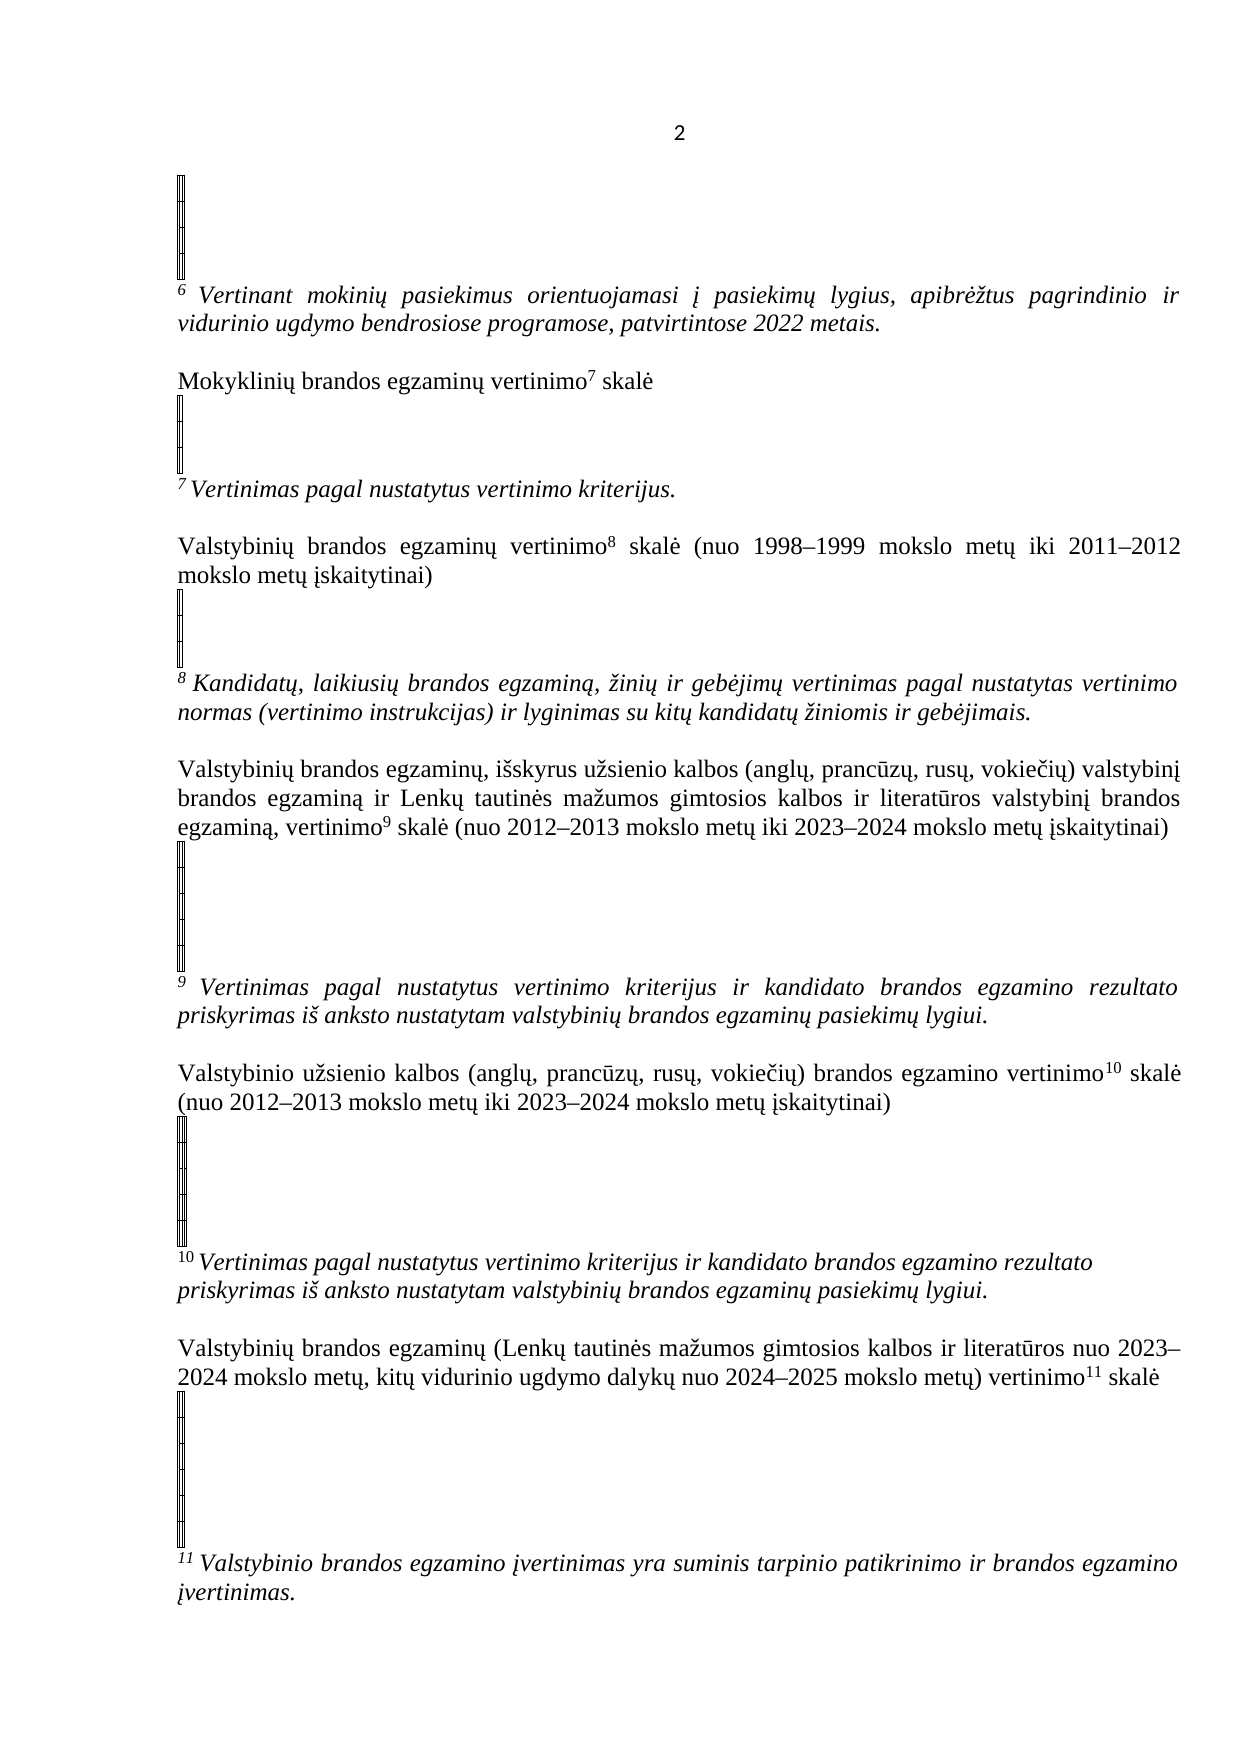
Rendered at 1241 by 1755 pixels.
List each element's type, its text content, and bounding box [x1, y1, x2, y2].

text Valstybinių brandos egzaminų vertinimo8 skalė (nuo 1998–1999 mokslo metų iki 2011–2012 mokslo metų įskaitytinai) [177, 531, 1181, 589]
text 8 Kandidatų, laikiusių brandos egzaminą, žinių ir gebėjimų vertinimas pagal nustatytas vertinimo normas (vertinimo instrukcijas) ir lyginimas su kitų kandidatų žiniomis ir gebėjimais. [177, 668, 1181, 726]
text Valstybinių brandos egzaminų (Lenkų tautinės mažumos gimtosios kalbos ir literatūros nuo 2023–2024 mokslo metų, kitų vidurinio ugdymo dalykų nuo 2024–2025 mokslo metų) vertinimo11 skalė [177, 1333, 1181, 1391]
text Valstybinio užsienio kalbos (anglų, prancūzų, rusų, vokiečių) brandos egzamino vertinimo10 skalė (nuo 2012–2013 mokslo metų iki 2023–2024 mokslo metų įskaitytinai) [177, 1058, 1181, 1116]
text 9 Vertinimas pagal nustatytus vertinimo kriterijus ir kandidato brandos egzamino rezultato priskyrimas iš anksto nustatytam valstybinių brandos egzaminų pasiekimų lygiui. [177, 972, 1181, 1029]
text 11 Valstybinio brandos egzamino įvertinimas yra suminis tarpinio patikrinimo ir brandos egzamino įvertinimas. [177, 1548, 1181, 1605]
text 6 Vertinant mokinių pasiekimus orientuojamasi į pasiekimų lygius, apibrėžtus pagrindinio ir vidurinio ugdymo bendrosiose programose, patvirtintose 2022 metais. [177, 280, 1181, 337]
text 10 Vertinimas pagal nustatytus vertinimo kriterijus ir kandidato brandos egzamino rezultato priskyrimas iš anksto nustatytam valstybinių brandos egzaminų pasiekimų lygiui. [177, 1247, 1181, 1304]
text Valstybinių brandos egzaminų, išskyrus užsienio kalbos (anglų, prancūzų, rusų, vokiečių) valstybinį brandos egzaminą ir Lenkų tautinės mažumos gimtosios kalbos ir literatūros valstybinį brandos egzaminą, vertinimo9 skalė (nuo 2012–2013 mokslo metų iki 2023–2024 mokslo metų įskaitytinai) [177, 754, 1181, 841]
text Mokyklinių brandos egzaminų vertinimo7 skalė [177, 366, 1181, 395]
text 7 Vertinimas pagal nustatytus vertinimo kriterijus. [177, 474, 1181, 503]
